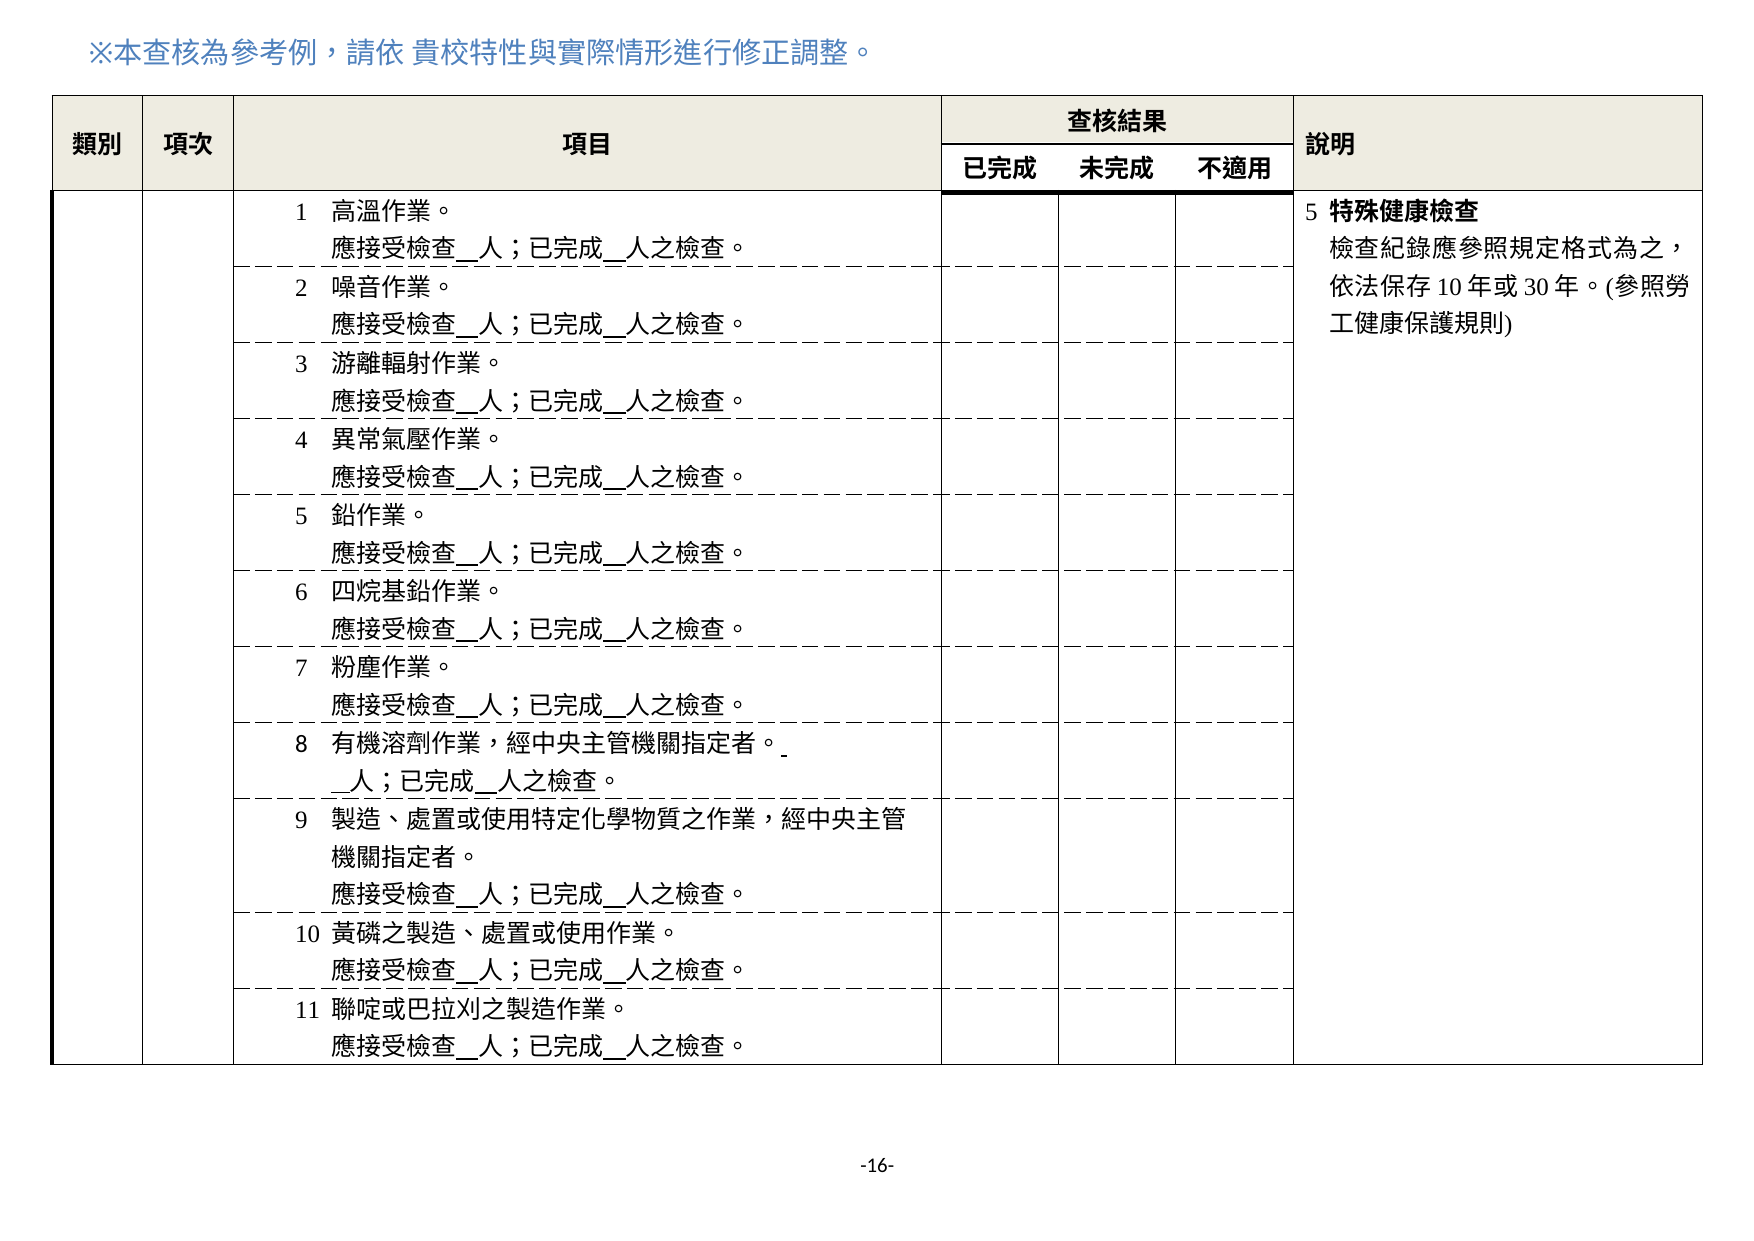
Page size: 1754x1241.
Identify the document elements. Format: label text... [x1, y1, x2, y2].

table_cell [942, 722, 1058, 798]
table_cell [1176, 342, 1293, 418]
table_cell 有機溶劑作業，經中央主管機關指定者。 人；已完成 人之檢查。 [234, 722, 941, 798]
table_cell 粉塵作業。 應接受檢查 人；已完成 人之檢查。 [234, 646, 941, 722]
table_cell [1176, 266, 1293, 342]
table_cell [1176, 570, 1293, 646]
table_cell [1059, 418, 1175, 494]
table_cell [1059, 494, 1175, 570]
table_cell 製造、處置或使用特定化學物質之作業，經中央主管機關指定者。 應接受檢查 人；已完成 人之檢查。 [234, 798, 941, 912]
table_cell 噪音作業。 應接受檢查 人；已完成 人之檢查。 [234, 266, 941, 342]
table_cell 異常氣壓作業。 應接受檢查 人；已完成 人之檢查。 [234, 418, 941, 494]
table_cell [1176, 418, 1293, 494]
table_cell [1059, 722, 1175, 798]
table_cell [1176, 494, 1293, 570]
table_cell [1176, 912, 1293, 988]
table_cell [1059, 195, 1175, 266]
table_cell 已完成 [942, 145, 1058, 190]
table_cell 不適用 [1175, 145, 1293, 190]
table_cell 聯啶或巴拉刈之製造作業。 應接受檢查 人；已完成 人之檢查。 [234, 988, 941, 1064]
table_cell [143, 191, 233, 1064]
table_cell [1176, 798, 1293, 912]
table_cell 高溫作業。 應接受檢查 人；已完成 人之檢查。 [234, 191, 941, 266]
table_header 項目 [234, 96, 941, 190]
table_header 類別 [53, 96, 142, 190]
table_cell 鉛作業。 應接受檢查 人；已完成 人之檢查。 [234, 494, 941, 570]
table_cell [1059, 798, 1175, 912]
table_cell [1059, 912, 1175, 988]
table_cell [942, 798, 1058, 912]
table_cell 黃磷之製造、處置或使用作業。 應接受檢查 人；已完成 人之檢查。 [234, 912, 941, 988]
table_cell [1059, 266, 1175, 342]
table_cell [942, 570, 1058, 646]
table_header 說明 [1294, 96, 1702, 190]
table_cell [942, 342, 1058, 418]
table_cell [942, 494, 1058, 570]
table_cell [1176, 646, 1293, 722]
table_cell [942, 418, 1058, 494]
table_cell [1059, 570, 1175, 646]
table_header 項次 [143, 96, 233, 190]
table_cell [942, 988, 1058, 1064]
table_cell [1059, 646, 1175, 722]
table_cell [54, 191, 142, 1064]
table_header 查核結果 [942, 96, 1293, 142]
table_cell 未完成 [1058, 145, 1175, 190]
table_cell [942, 195, 1058, 266]
table_cell 四烷基鉛作業。 應接受檢查 人；已完成 人之檢查。 [234, 570, 941, 646]
table_cell [1176, 195, 1293, 266]
table_cell [1176, 722, 1293, 798]
table_cell [1059, 342, 1175, 418]
table_cell [942, 646, 1058, 722]
table_cell 游離輻射作業。 應接受檢查 人；已完成 人之檢查。 [234, 342, 941, 418]
table_cell [1176, 988, 1293, 1064]
table_cell [942, 912, 1058, 988]
table_cell [1059, 988, 1175, 1064]
table_cell [942, 266, 1058, 342]
table_cell 應訂定健康檢查及健康管理計畫，請參照勞工健康保護規則。 文件範本請參考校園職業安全衛生管理相關文件及範本之「1-11教職員工及學生健康管理辦法」 指定之醫療機構查詢網址: http://hrpts.osha.gov.tw/asshp/hrpm1055.aspx 一般健康檢查 檢查紀錄應參照規定格式為之，並至少保存7年。(參照勞工健康保護規則) 特殊健康檢查 檢查紀錄應參照規定格式為之，依法保存10年或30年。(參照勞工健康保護規則) [1294, 191, 1702, 1064]
